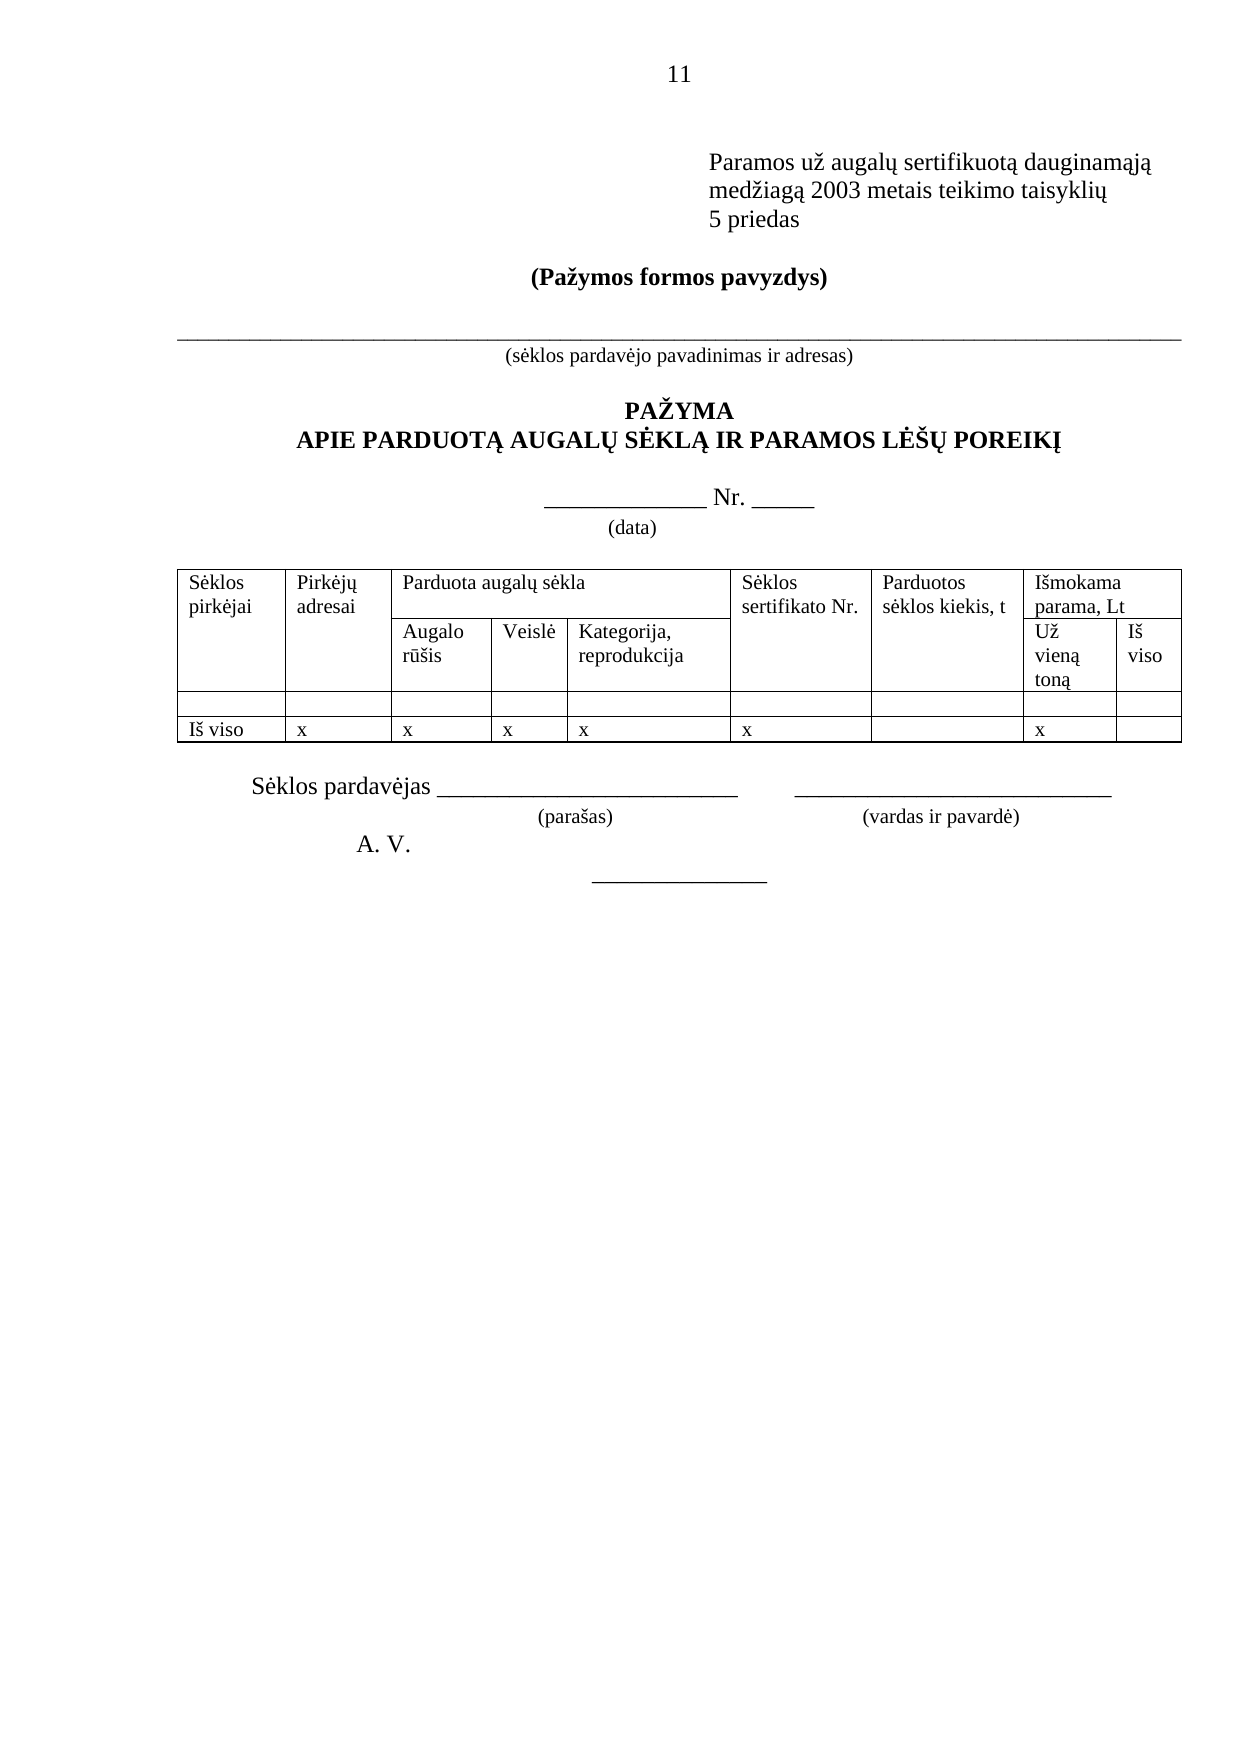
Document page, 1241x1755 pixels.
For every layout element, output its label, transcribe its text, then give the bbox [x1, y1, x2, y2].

table_header Išmokama parama, Lt [1024, 570, 1181, 618]
table_header Pirkėjų adresai [286, 570, 391, 691]
table_header Parduotos sėklos kiekis, t [872, 570, 1023, 691]
table_cell [1117, 717, 1181, 741]
table_cell [731, 692, 871, 716]
table_cell [1117, 692, 1181, 716]
table_cell x [1024, 717, 1116, 741]
text 5 priedas [177, 204, 1181, 233]
table_cell Kategorija, reprodukcija [568, 619, 730, 691]
table_cell Iš viso [178, 717, 285, 741]
table_cell x [568, 717, 730, 741]
table_cell [1024, 692, 1116, 716]
table_cell [568, 692, 730, 716]
table_cell [872, 717, 1023, 741]
text ______________ [177, 857, 1181, 886]
table_cell Augalo rūšis [392, 619, 491, 691]
text (Pažymos formos pavyzdys) [177, 262, 1181, 291]
text Sėklos pardavėjas [177, 771, 1181, 800]
table_cell [492, 692, 567, 716]
text medžiagą 2003 metais teikimo taisyklių [177, 176, 1181, 204]
table_header Sėklos sertifikato Nr. [731, 570, 871, 691]
table_header Sėklos pirkėjai [178, 570, 285, 691]
table_cell [872, 692, 1023, 716]
text Paramos už augalų sertifikuotą dauginamąją [177, 147, 1181, 176]
table_cell x [392, 717, 491, 741]
table_cell x [492, 717, 567, 741]
text (parašas) (vardas ir pavardė) [177, 800, 1181, 829]
table_header Parduota augalų sėkla [392, 570, 730, 618]
table_cell x [731, 717, 871, 741]
table_cell [392, 692, 491, 716]
text A. V. [177, 829, 1181, 857]
table_cell [286, 692, 391, 716]
table_cell x [286, 717, 391, 741]
table_cell Veislė [492, 619, 567, 691]
table_cell Už vieną toną [1024, 619, 1116, 691]
text APIE PARDUOTĄ AUGALŲ SĖKLĄ IR PARAMOS LĖŠŲ POREIKĮ [177, 425, 1181, 454]
text PAŽYMA [177, 396, 1181, 425]
text (data) [177, 511, 1181, 540]
text (sėklos pardavėjo pavadinimas ir adresas) [177, 343, 1181, 367]
text _____________ Nr. _____ [177, 482, 1181, 511]
table_cell [178, 692, 285, 716]
table_cell Iš viso [1117, 619, 1181, 691]
